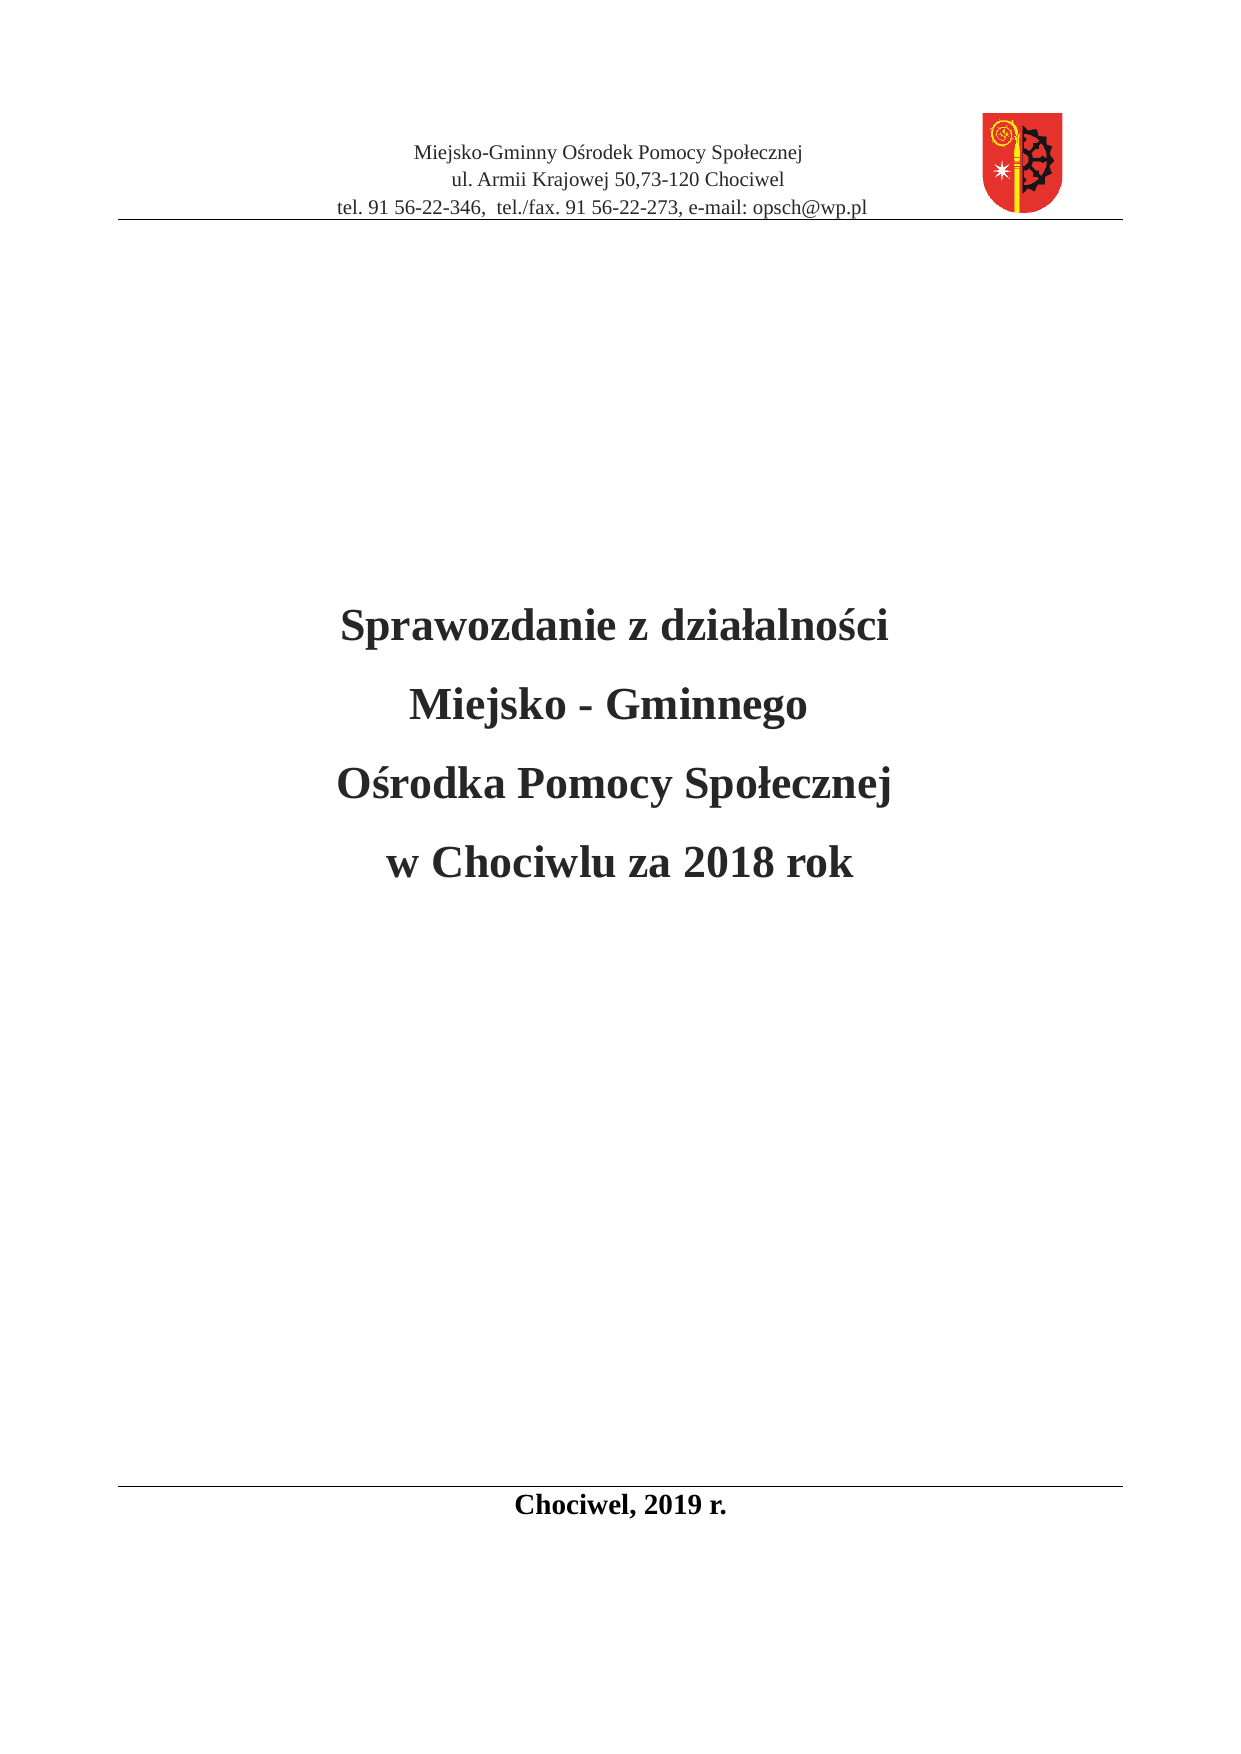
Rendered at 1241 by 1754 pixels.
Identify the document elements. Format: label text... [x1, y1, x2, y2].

text Ośrodka Pomocy Społecznej [118, 755, 1123, 808]
text [1063, 167, 1123, 191]
text ul. Armii Krajowej 50,73-120 Chociwel [118, 167, 982, 191]
text tel. 91 56-22-346, tel./fax. 91 56-22-273, e-mail: opsch@wp.pl [118, 195, 1123, 219]
text w Chociwlu za 2018 rok [118, 834, 1123, 887]
text Miejsko-Gminny Ośrodek Pomocy Społecznej [118, 140, 982, 164]
text Chociwel, 2019 r. [118, 1487, 1123, 1520]
picture [982, 113, 1063, 213]
text Miejsko - Gminnego [118, 676, 1123, 729]
text [1063, 140, 1123, 164]
text Sprawozdanie z działalności [118, 597, 1123, 650]
